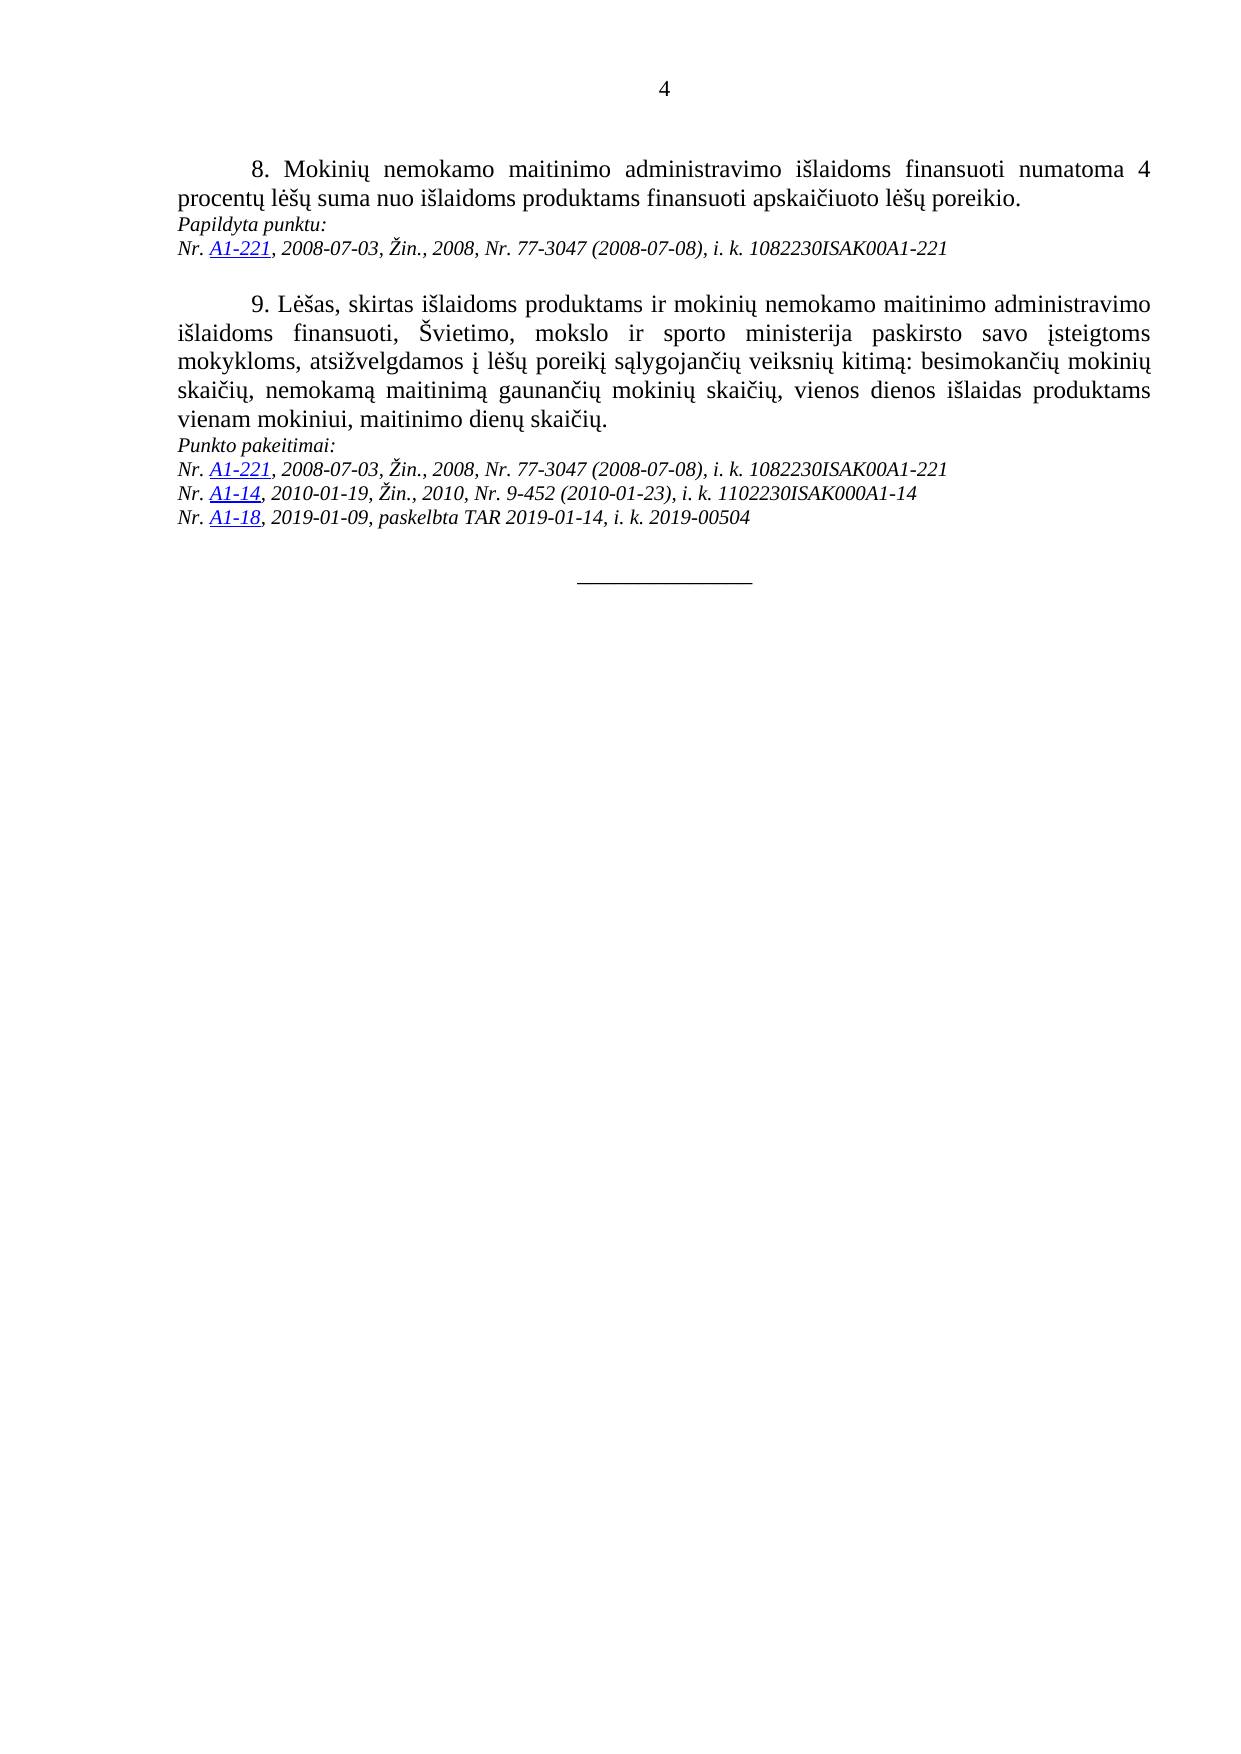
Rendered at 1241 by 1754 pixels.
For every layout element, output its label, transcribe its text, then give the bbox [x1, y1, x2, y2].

text Punkto pakeitimai: [177, 433, 1152, 457]
text 9. Lėšas, skirtas išlaidoms produktams ir mokinių nemokamo maitinimo administravimo išlaidoms finansuoti, Švietimo, mokslo ir sporto ministerija paskirsto savo įsteigtoms mokykloms, atsižvelgdamos į lėšų poreikį sąlygojančių veiksnių kitimą: besimokančių mokinių skaičių, nemokamą maitinimą gaunančių mokinių skaičių, vienos dienos išlaidas produktams vienam mokiniui, maitinimo dienų skaičių. [177, 289, 1152, 433]
text 8. Mokinių nemokamo maitinimo administravimo išlaidoms finansuoti numatoma 4 procentų lėšų suma nuo išlaidoms produktams finansuoti apskaičiuoto lėšų poreikio. [177, 154, 1152, 212]
text ______________ [177, 558, 1152, 586]
text Papildyta punktu: [177, 212, 1152, 236]
text Nr. A1-221, 2008-07-03, Žin., 2008, Nr. 77-3047 (2008-07-08), i. k. 1082230ISAK00A1-221 [177, 236, 1152, 260]
text Nr. A1-14, 2010-01-19, Žin., 2010, Nr. 9-452 (2010-01-23), i. k. 1102230ISAK000A1-14 [177, 481, 1152, 505]
text Nr. A1-221, 2008-07-03, Žin., 2008, Nr. 77-3047 (2008-07-08), i. k. 1082230ISAK00A1-221 [177, 457, 1152, 481]
text Nr. A1-18, 2019-01-09, paskelbta TAR 2019-01-14, i. k. 2019-00504 [177, 505, 1152, 529]
